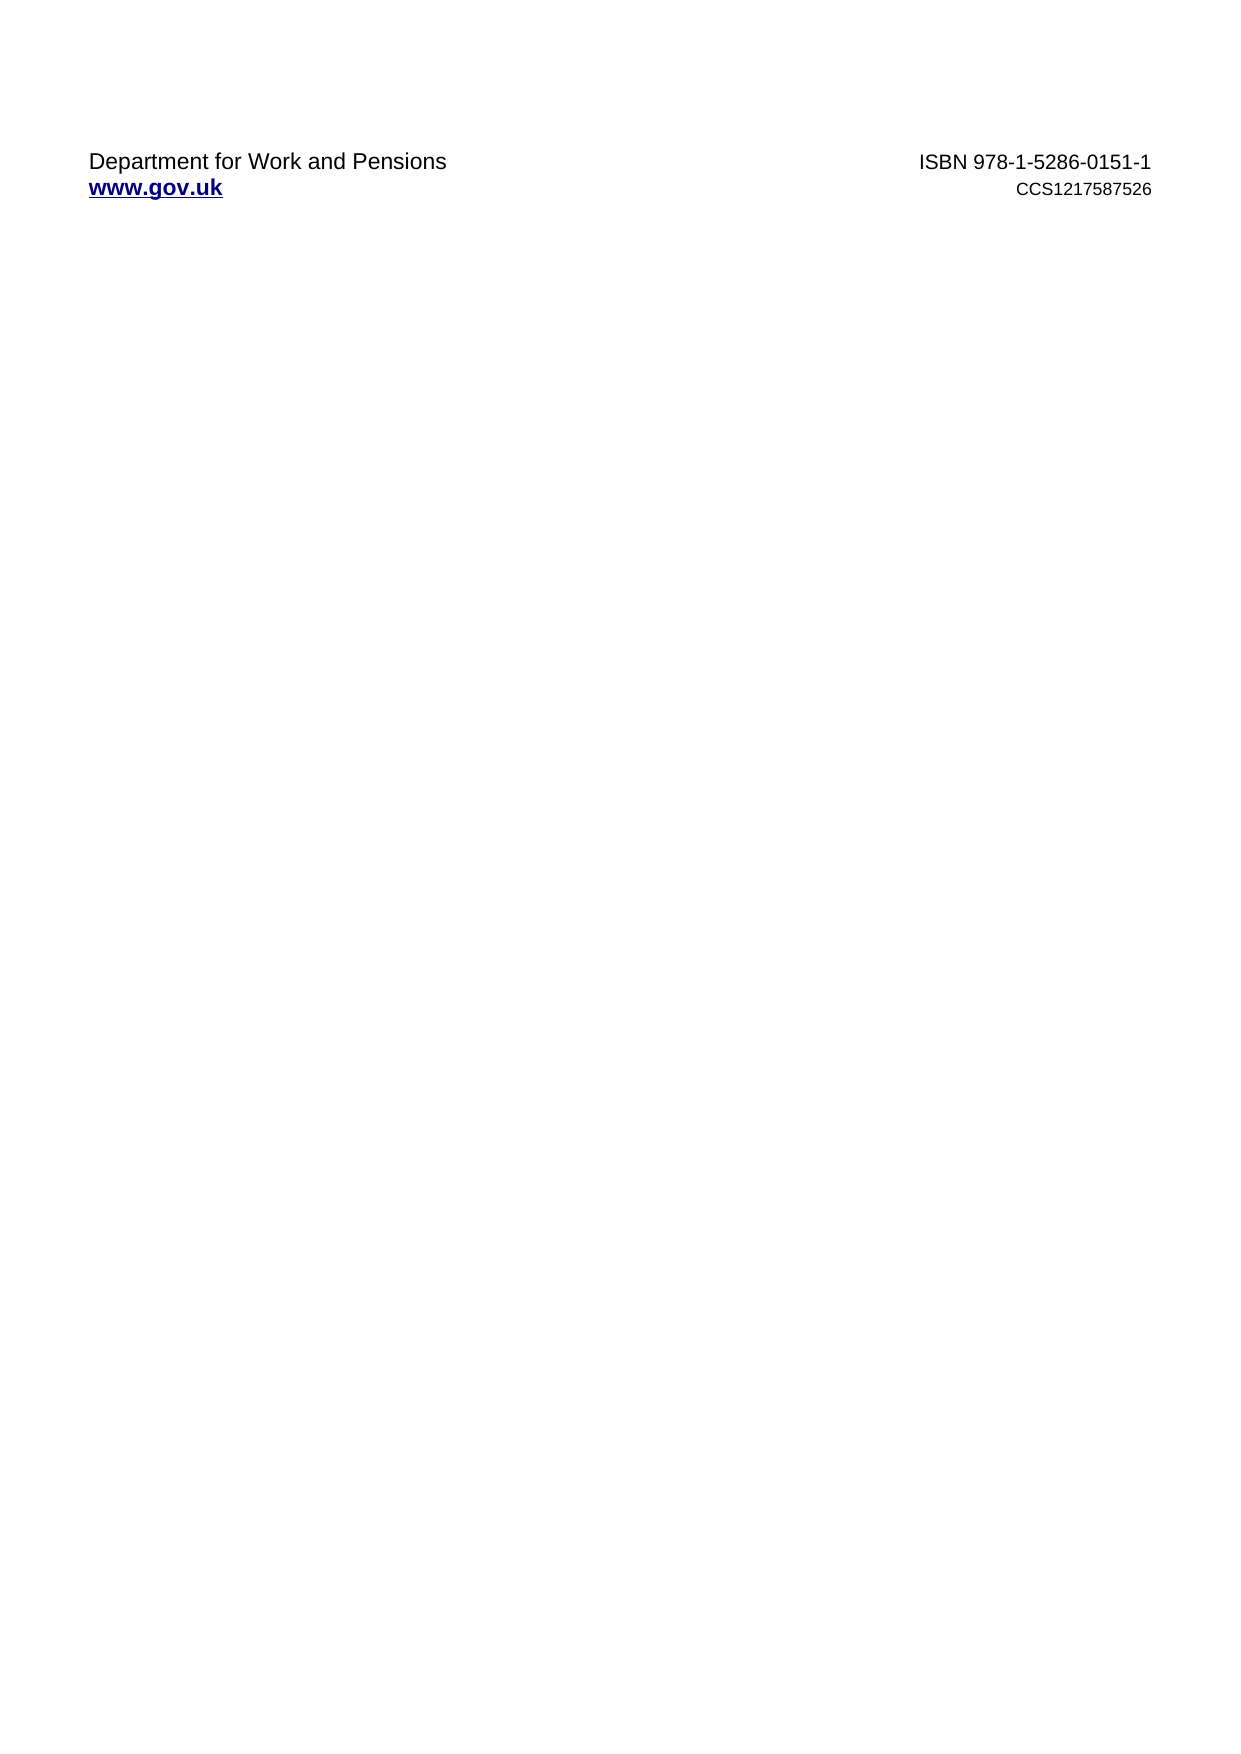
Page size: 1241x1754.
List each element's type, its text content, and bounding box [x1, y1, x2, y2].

text Department for Work and Pensions ISBN 978-1-5286-0151-1 [89, 148, 1152, 174]
text www.gov.uk CCS1217587526 [89, 174, 1152, 200]
